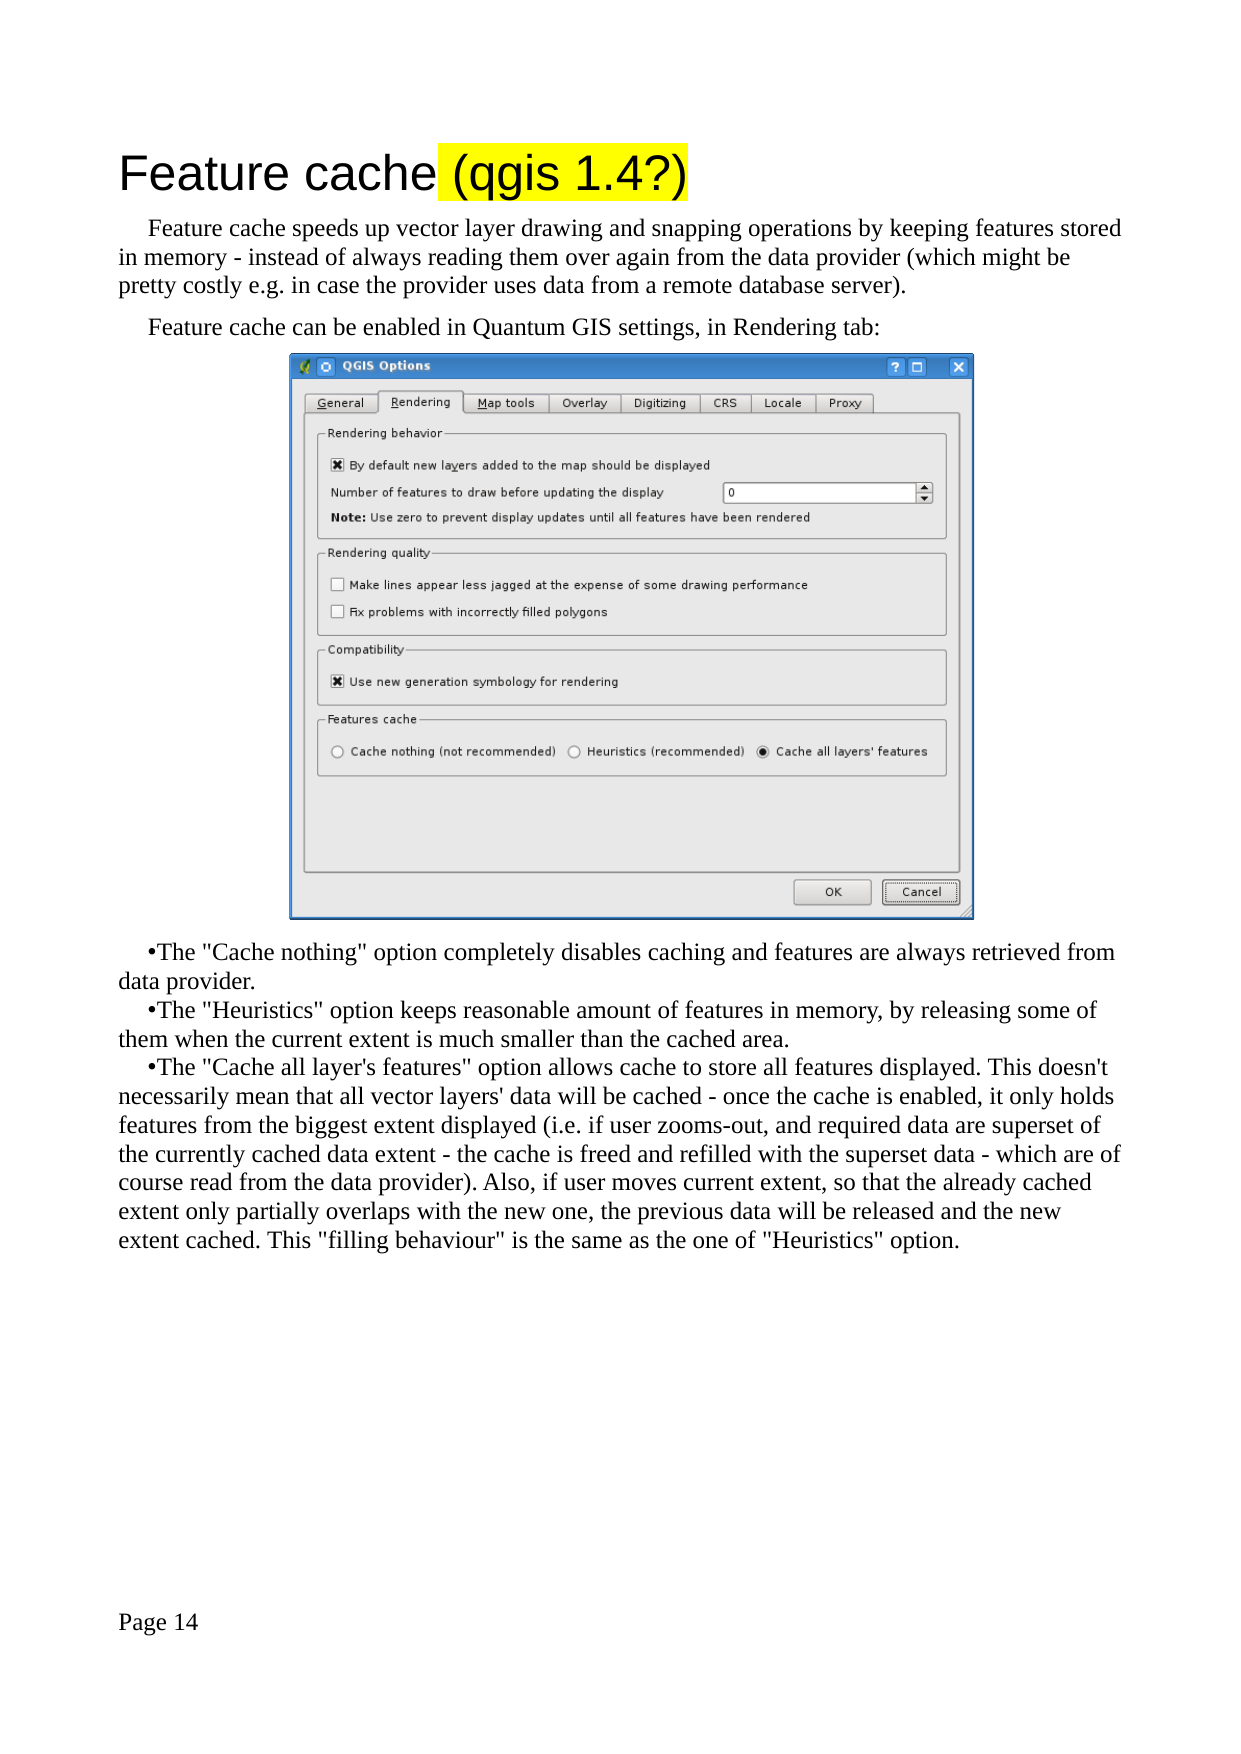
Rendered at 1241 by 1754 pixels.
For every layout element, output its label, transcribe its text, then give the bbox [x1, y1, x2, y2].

text Feature cache can be enabled in Quantum GIS settings, in Rendering tab: [118, 312, 1122, 341]
picture [289, 353, 975, 920]
subtitle Feature cache (qgis 1.4?) [118, 143, 1122, 201]
list The "Cache all layer's features" option allows cache to store all features displayed. This doesn't necessarily mean that all vector layers' data will be cached - once the cache is enabled, it only holds features from the biggest extent displayed (i.e. if user zooms-out, and required data are superset of the currently cached data extent - the cache is freed and refilled with the superset data - which are of course read from the data provider). Also, if user moves current extent, so that the already cached extent only partially overlaps with the new one, the previous data will be released and the new extent cached. This "filling behaviour" is the same as the one of "Heuristics" option. [118, 1052, 1122, 1254]
list The "Cache nothing" option completely disables caching and features are always retrieved from data provider. [118, 937, 1122, 995]
list The "Heuristics" option keeps reasonable amount of features in memory, by releasing some of them when the current extent is much smaller than the cached area. [118, 995, 1122, 1052]
text Feature cache speeds up vector layer drawing and snapping operations by keeping features stored in memory - instead of always reading them over again from the data provider (which might be pretty costly e.g. in case the provider uses data from a remote database server). [118, 213, 1122, 299]
